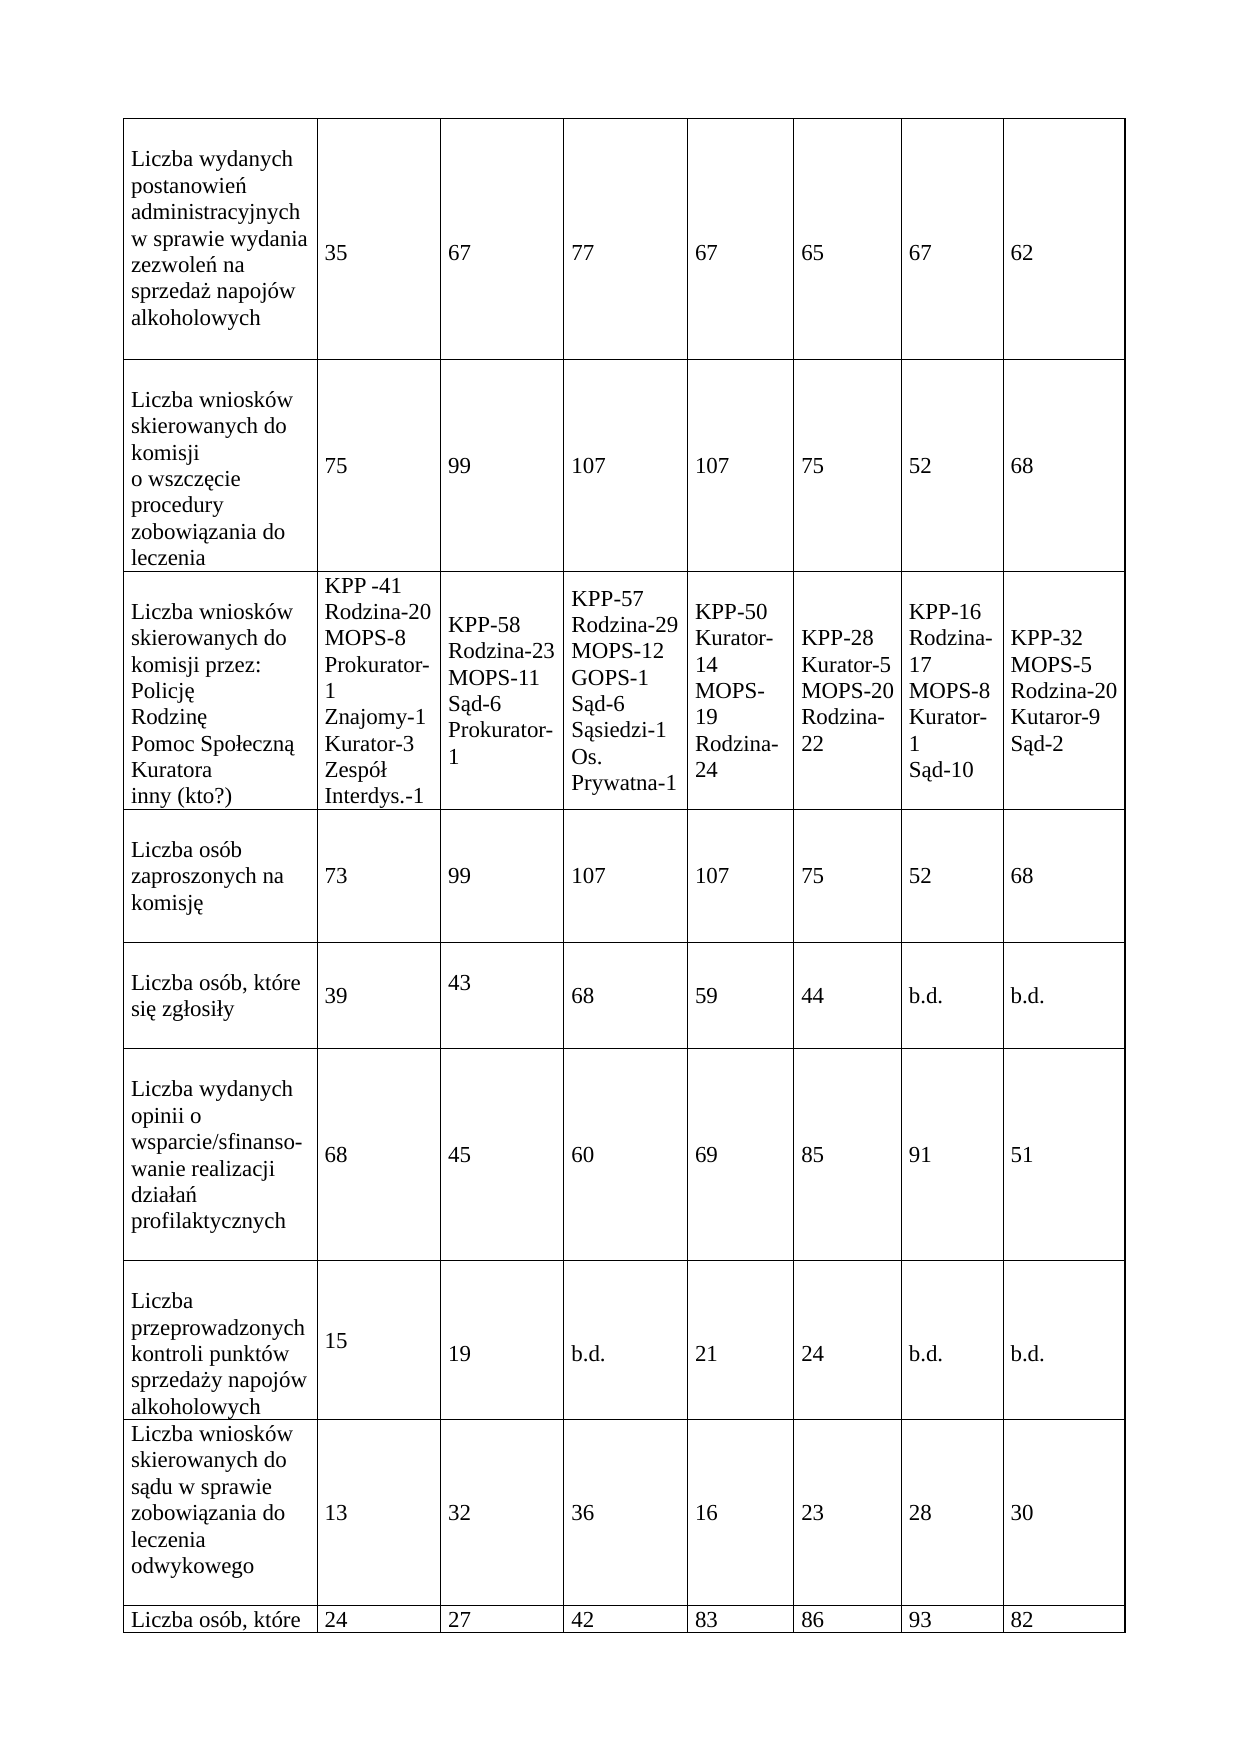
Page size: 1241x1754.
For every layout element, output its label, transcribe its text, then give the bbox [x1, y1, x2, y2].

table_cell KPP-32 MOPS-5 Rodzina-20 Kutaror-9 Sąd-2 [1004, 572, 1124, 809]
table_cell KPP-50 Kurator-14 MOPS-19 Rodzina-24 [688, 572, 793, 809]
table_cell Liczba wniosków skierowanych do komisji przez: Policję Rodzinę Pomoc Społeczną Kuratora inny (kto?) [124, 572, 317, 809]
table_cell 68 [1004, 360, 1124, 571]
table_cell 27 [441, 1606, 563, 1632]
table_cell 19 [441, 1261, 563, 1419]
table_cell 75 [794, 360, 901, 571]
table_cell 52 [902, 360, 1003, 571]
table_cell Liczba wydanych postanowień administracyjnych w sprawie wydania zezwoleń na sprzedaż napojów alkoholowych [124, 119, 317, 359]
table_cell 107 [688, 810, 793, 942]
table_cell 52 [902, 810, 1003, 942]
table_cell b.d. [564, 1261, 687, 1419]
table_cell Liczba wniosków skierowanych do komisji o wszczęcie procedury zobowiązania do leczenia [124, 360, 317, 571]
table_cell 69 [688, 1049, 793, 1260]
table_cell 59 [688, 943, 793, 1048]
table_cell 73 [318, 810, 440, 942]
table_cell 35 [318, 119, 440, 359]
table_cell 15 [318, 1261, 440, 1419]
table_cell 42 [564, 1606, 687, 1632]
table_cell Liczba osób, które się zgłosiły [124, 943, 317, 1048]
table_cell 75 [794, 810, 901, 942]
table_cell 68 [1004, 810, 1124, 942]
table_cell 24 [794, 1261, 901, 1419]
table_cell 45 [441, 1049, 563, 1260]
table_cell 60 [564, 1049, 687, 1260]
table_cell b.d. [902, 1261, 1003, 1419]
table_cell 51 [1004, 1049, 1124, 1260]
table_cell Liczba wydanych opinii o wsparcie/sfinanso-wanie realizacji działań profilaktycznych [124, 1049, 317, 1260]
table_cell b.d. [902, 943, 1003, 1048]
table_cell 43 [441, 943, 563, 1048]
table_cell Liczba osób, które [124, 1606, 317, 1632]
table_cell 36 [564, 1420, 687, 1605]
table_cell 85 [794, 1049, 901, 1260]
table_cell 107 [688, 360, 793, 571]
table_cell 16 [688, 1420, 793, 1605]
table_cell 67 [688, 119, 793, 359]
table_cell 77 [564, 119, 687, 359]
table_cell 39 [318, 943, 440, 1048]
table_cell 91 [902, 1049, 1003, 1260]
table_cell 65 [794, 119, 901, 359]
table_cell 68 [318, 1049, 440, 1260]
table_cell b.d. [1004, 1261, 1124, 1419]
table_cell KPP-28 Kurator-5 MOPS-20 Rodzina-22 [794, 572, 901, 809]
table_cell KPP-16 Rodzina-17 MOPS-8 Kurator-1 Sąd-10 [902, 572, 1003, 809]
table_cell 62 [1004, 119, 1124, 359]
table_cell 24 [318, 1606, 440, 1632]
table_cell 68 [564, 943, 687, 1048]
table_cell 67 [441, 119, 563, 359]
table_cell b.d. [1004, 943, 1124, 1048]
table_cell 21 [688, 1261, 793, 1419]
table_cell 99 [441, 810, 563, 942]
table_cell KPP-58 Rodzina-23 MOPS-11 Sąd-6 Prokurator-1 [441, 572, 563, 809]
table_cell 99 [441, 360, 563, 571]
table_cell 32 [441, 1420, 563, 1605]
table_cell 44 [794, 943, 901, 1048]
table_cell 83 [688, 1606, 793, 1632]
table_cell 93 [902, 1606, 1003, 1632]
table_cell Liczba przeprowadzonych kontroli punktów sprzedaży napojów alkoholowych [124, 1261, 317, 1419]
table_cell 30 [1004, 1420, 1124, 1605]
table_cell 82 [1004, 1606, 1124, 1632]
table_cell Liczba wniosków skierowanych do sądu w sprawie zobowiązania do leczenia odwykowego [124, 1420, 317, 1605]
table_cell 86 [794, 1606, 901, 1632]
table_cell 28 [902, 1420, 1003, 1605]
table_cell 13 [318, 1420, 440, 1605]
table_cell KPP-57 Rodzina-29 MOPS-12 GOPS-1 Sąd-6 Sąsiedzi-1 Os. Prywatna-1 [564, 572, 687, 809]
table_cell KPP -41 Rodzina-20 MOPS-8 Prokurator-1 Znajomy-1 Kurator-3 Zespół Interdys.-1 [318, 572, 440, 809]
table_cell 75 [318, 360, 440, 571]
table_cell 107 [564, 810, 687, 942]
table_cell 107 [564, 360, 687, 571]
table_cell 67 [902, 119, 1003, 359]
table_cell Liczba osób zaproszonych na komisję [124, 810, 317, 942]
table_cell 23 [794, 1420, 901, 1605]
